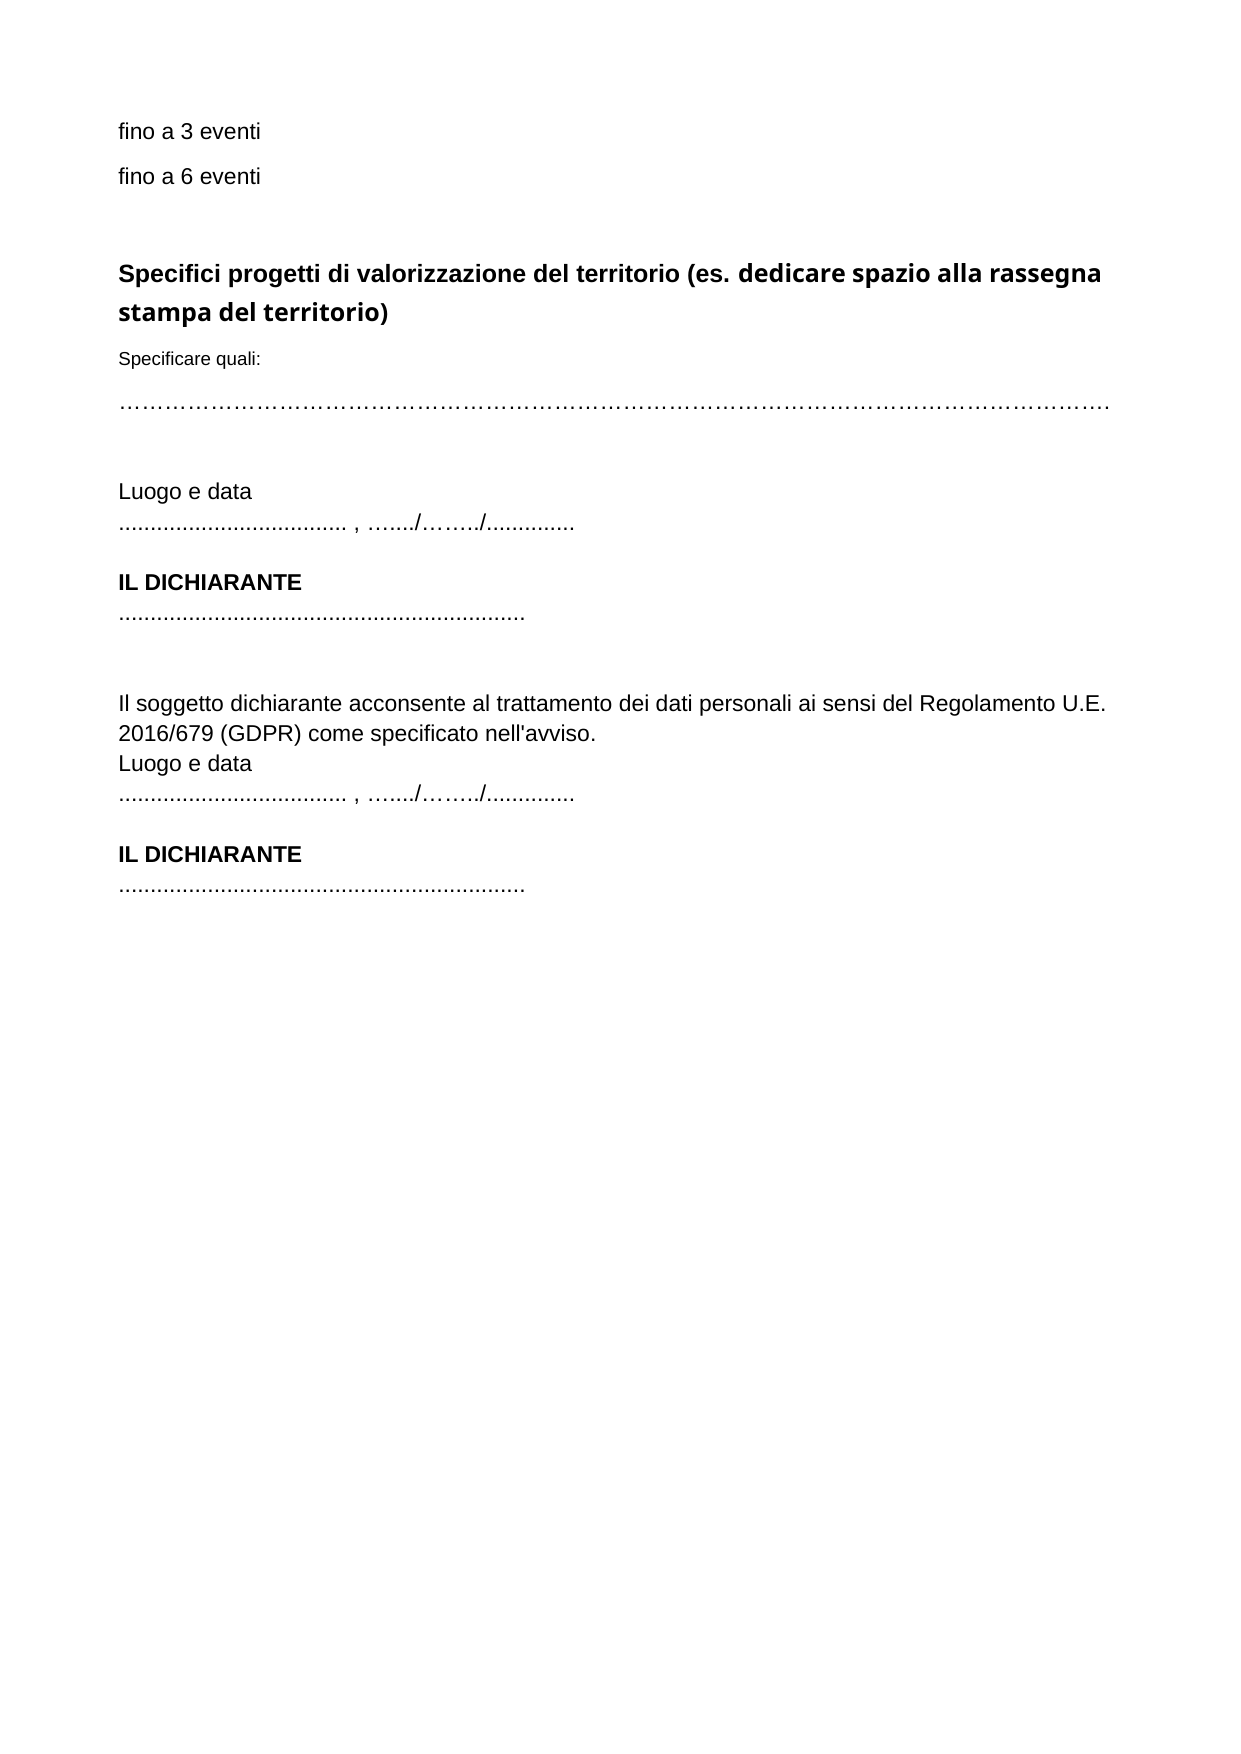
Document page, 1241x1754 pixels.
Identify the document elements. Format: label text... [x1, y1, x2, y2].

text .................................... , …..../……../.............. [118, 508, 1122, 535]
text .................................... , …..../……../.............. [118, 780, 1122, 807]
text fino a 3 eventi [118, 118, 1122, 144]
text ................................................................ [118, 599, 1122, 625]
text IL DICHIARANTE [118, 841, 1122, 867]
text fino a 6 eventi [118, 163, 1122, 189]
text IL DICHIARANTE [118, 569, 1122, 595]
text Luogo e data [118, 750, 1122, 776]
text Specifici progetti di valorizzazione del territorio (es. dedicare spazio alla rassegna stampa del territorio) [118, 255, 1122, 328]
text ................................................................ [118, 871, 1122, 897]
text Il soggetto dichiarante acconsente al trattamento dei dati personali ai sensi del Regolamento U.E. [118, 690, 1122, 716]
text Specificare quali: [118, 348, 1122, 370]
text …………………………………………………………………………………………………………………. [118, 388, 1122, 414]
text 2016/679 (GDPR) come specificato nell'avviso. [118, 720, 1122, 746]
text Luogo e data [118, 478, 1122, 504]
